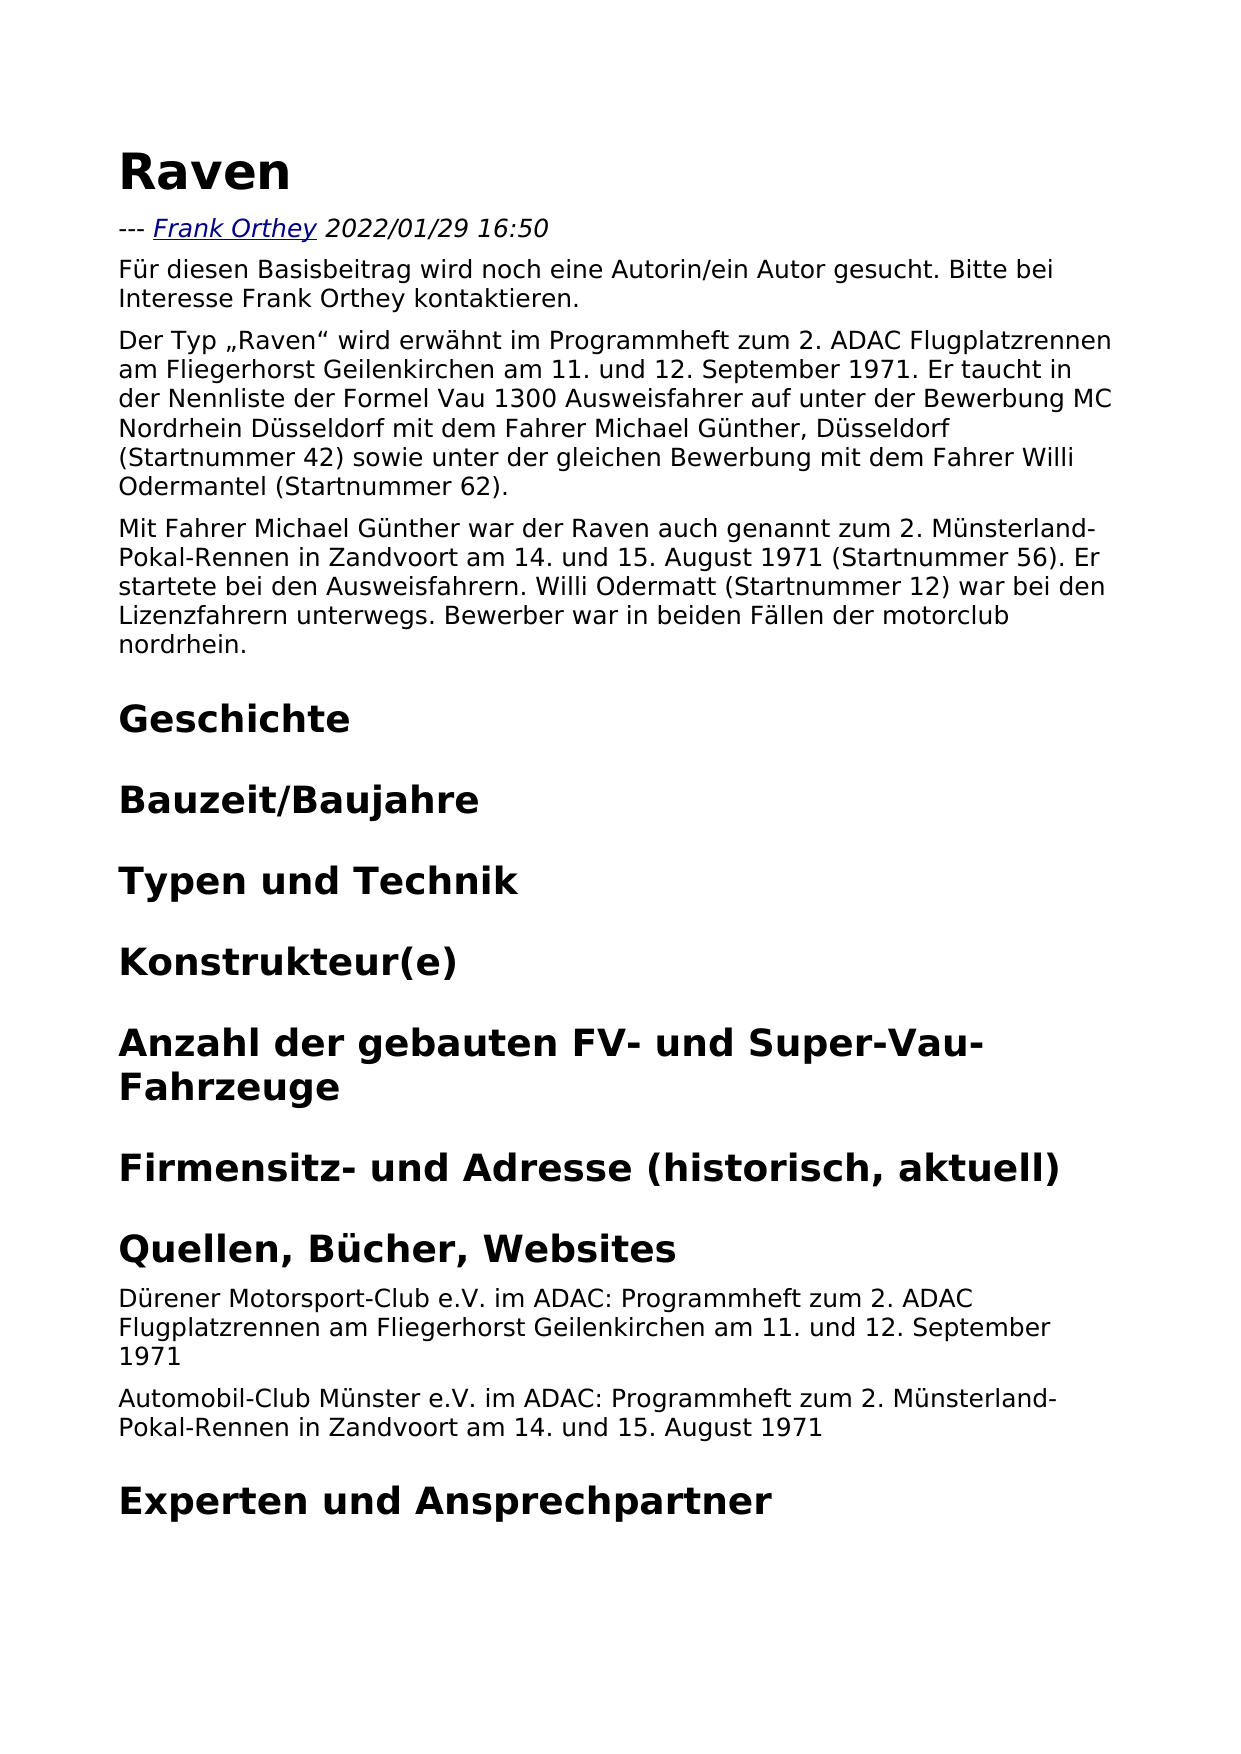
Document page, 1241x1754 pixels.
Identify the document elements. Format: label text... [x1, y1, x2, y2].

text Automobil-Club Münster e.V. im ADAC: Programmheft zum 2. Münsterland-Pokal-Rennen in Zandvoort am 14. und 15. August 1971 [118, 1384, 1122, 1442]
text Für diesen Basisbeitrag wird noch eine Autorin/ein Autor gesucht. Bitte bei Interesse Frank Orthey kontaktieren. [118, 256, 1122, 314]
text Der Typ „Raven“ wird erwähnt im Programmheft zum 2. ADAC Flugplatzrennen am Fliegerhorst Geilenkirchen am 11. und 12. September 1971. Er taucht in der Nennliste der Formel Vau 1300 Ausweisfahrer auf unter der Bewerbung MC Nordrhein Düsseldorf mit dem Fahrer Michael Günther, Düsseldorf (Startnummer 42) sowie unter der gleichen Bewerbung mit dem Fahrer Willi Odermantel (Startnummer 62). [118, 326, 1122, 501]
subtitle Firmensitz- und Adresse (historisch, aktuell) [118, 1147, 1122, 1190]
subtitle Konstrukteur(e) [118, 941, 1122, 984]
subtitle Typen und Technik [118, 859, 1122, 903]
text --- Frank Orthey 2022/01/29 16:50 [118, 214, 1122, 243]
text Mit Fahrer Michael Günther war der Raven auch genannt zum 2. Münsterland-Pokal-Rennen in Zandvoort am 14. und 15. August 1971 (Startnummer 56). Er startete bei den Ausweisfahrern. Willi Odermatt (Startnummer 12) war bei den Lizenzfahrern unterwegs. Bewerber war in beiden Fällen der motorclub nordrhein. [118, 514, 1122, 660]
subtitle Quellen, Bücher, Websites [118, 1228, 1122, 1271]
subtitle Experten und Ansprechpartner [118, 1480, 1122, 1523]
subtitle Anzahl der gebauten FV- und Super-Vau-Fahrzeuge [118, 1022, 1122, 1109]
text Dürener Motorsport-Club e.V. im ADAC: Programmheft zum 2. ADAC Flugplatzrennen am Fliegerhorst Geilenkirchen am 11. und 12. September 1971 [118, 1284, 1122, 1371]
subtitle Bauzeit/Baujahre [118, 778, 1122, 822]
subtitle Geschichte [118, 697, 1122, 741]
subtitle Raven [118, 143, 1122, 201]
